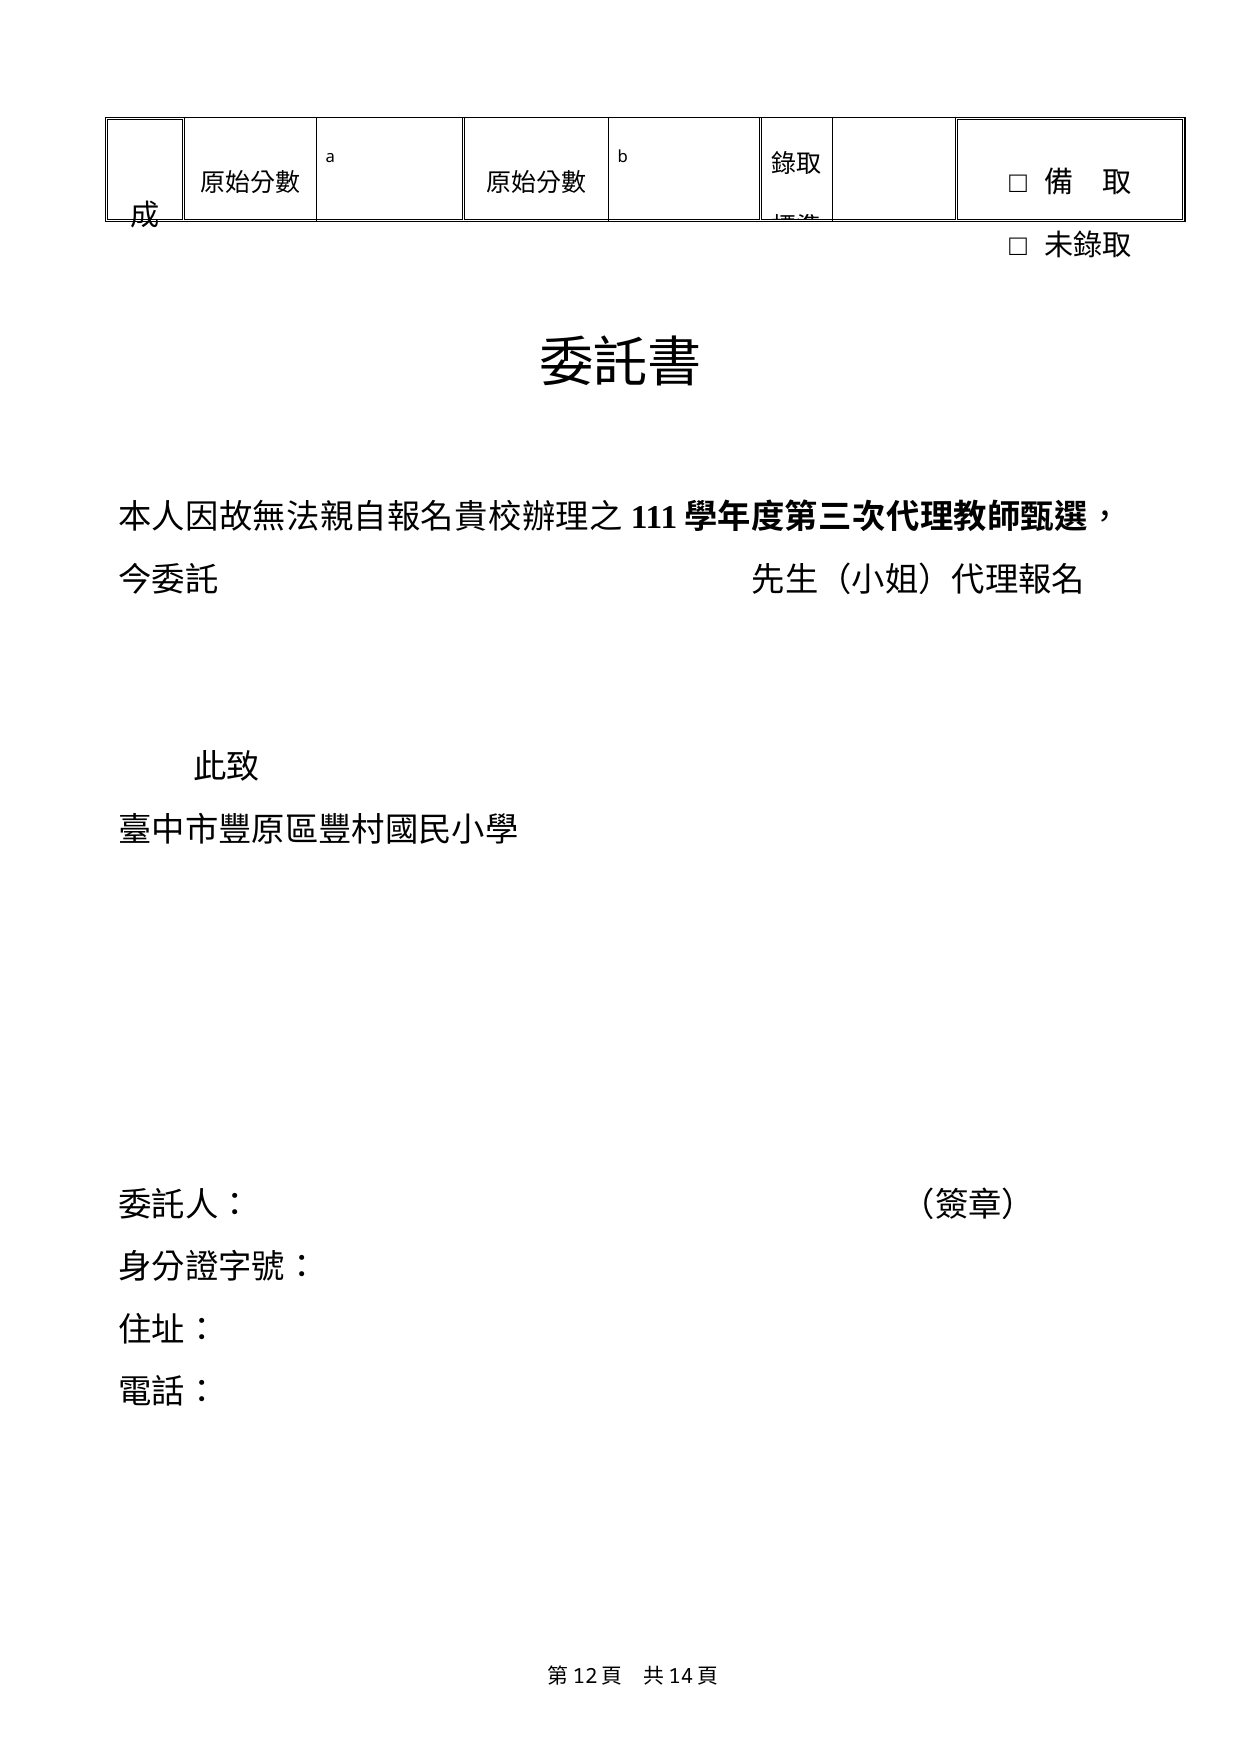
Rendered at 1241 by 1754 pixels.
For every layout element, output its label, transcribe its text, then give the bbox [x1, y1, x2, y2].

text 臺中市豐原區豐村國民小學 [118, 785, 1122, 847]
table_cell 錄取標準 [762, 118, 832, 219]
table_cell a [317, 118, 462, 219]
table_cell [833, 118, 955, 219]
text 委託人： （簽章） [118, 1160, 1122, 1222]
table_cell b [609, 118, 759, 219]
table_cell 甄 試 成 績 [108, 120, 182, 219]
text 本人因故無法親自報名貴校辦理之111學年度第三次代理教師甄選，今委託 先生（小姐）代理報名 [118, 472, 1122, 597]
text 身分證字號： [118, 1222, 1122, 1285]
text 電話： [118, 1347, 1122, 1410]
text 住址： [118, 1285, 1122, 1347]
table_cell □ 正 取 □ 備 取 □ 未錄取 [958, 120, 1182, 219]
table_cell 原始分數 [465, 118, 608, 219]
text 此致 [118, 722, 1122, 785]
text 委託書 [118, 285, 1122, 410]
table_cell 原始分數 [185, 118, 316, 219]
table_cell [1188, 117, 1192, 219]
